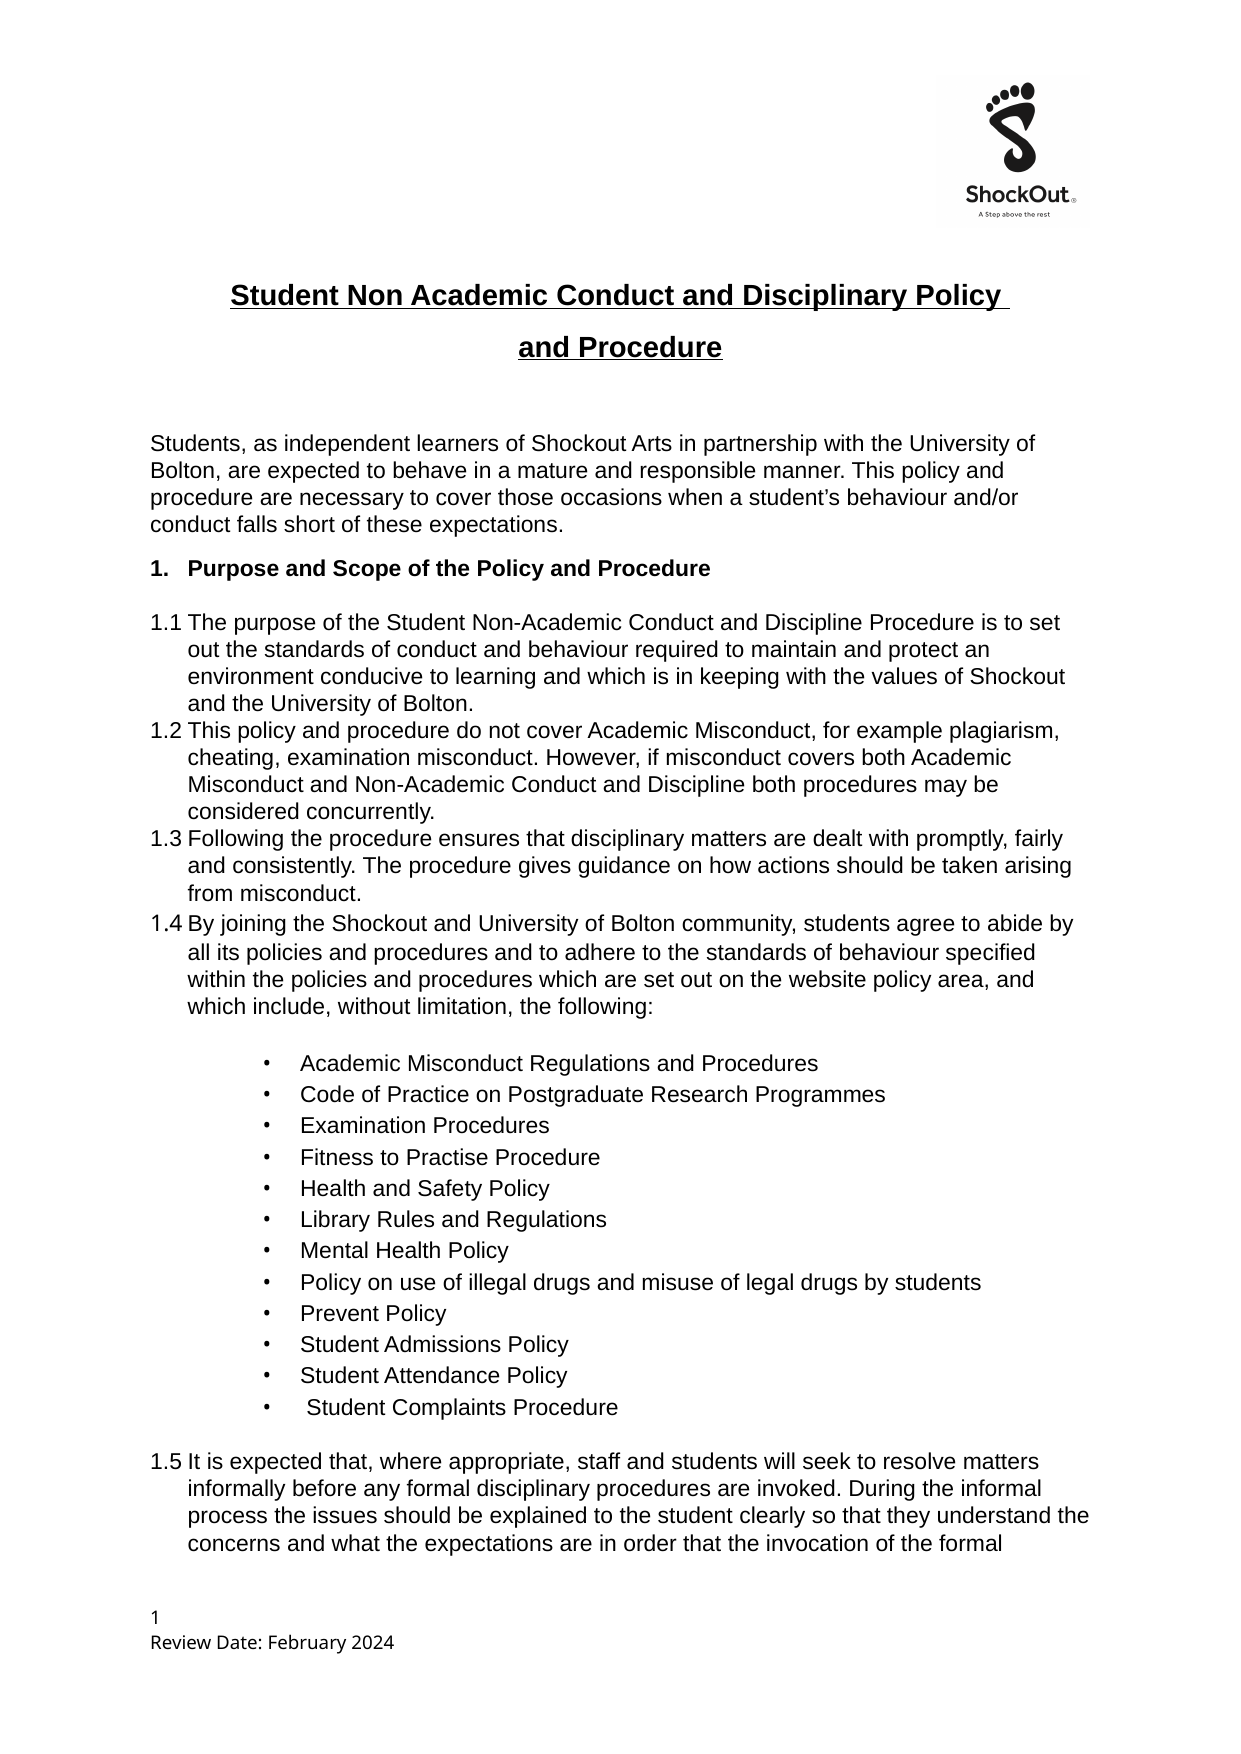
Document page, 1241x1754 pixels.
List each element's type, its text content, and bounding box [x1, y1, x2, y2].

list Mental Health Policy [262, 1234, 1090, 1266]
list By joining the Shockout and University of Bolton community, students agree to abide by all its policies and procedures and to adhere to the standards of behaviour specified within the policies and procedures which are set out on the website policy area, and which include, without limitation, the following: [150, 907, 1090, 1019]
text Student Non Academic Conduct and Disciplinary Policy [150, 278, 1090, 312]
list Fitness to Practise Procedure [262, 1141, 1090, 1172]
list Student Complaints Procedure [262, 1391, 1090, 1422]
text and Procedure [150, 329, 1090, 363]
list This policy and procedure do not cover Academic Misconduct, for example plagiarism, cheating, examination misconduct. However, if misconduct covers both Academic Misconduct and Non-Academic Conduct and Discipline both procedures may be considered concurrently. [150, 717, 1090, 825]
list Health and Safety Policy [262, 1172, 1090, 1203]
list Student Admissions Policy [262, 1328, 1090, 1359]
list Policy on use of illegal drugs and misuse of legal drugs by students [262, 1266, 1090, 1297]
list Library Rules and Regulations [262, 1203, 1090, 1234]
list It is expected that, where appropriate, staff and students will seek to resolve matters informally before any formal disciplinary procedures are invoked. During the informal process the issues should be explained to the student clearly so that they understand the concerns and what the expectations are in order that the invocation of the formal [150, 1448, 1090, 1556]
list Following the procedure ensures that disciplinary matters are dealt with promptly, fairly and consistently. The procedure gives guidance on how actions should be taken arising from misconduct. [150, 825, 1090, 906]
list Purpose and Scope of the Policy and Procedure [150, 554, 1090, 581]
list Prevent Policy [262, 1297, 1090, 1328]
list Student Attendance Policy [262, 1359, 1090, 1391]
list The purpose of the Student Non-Academic Conduct and Discipline Procedure is to set out the standards of conduct and behaviour required to maintain and protect an environment conducive to learning and which is in keeping with the values of Shockout and the University of Bolton. [150, 609, 1090, 716]
list Academic Misconduct Regulations and Procedures [262, 1047, 1090, 1078]
list Code of Practice on Postgraduate Research Programmes [262, 1078, 1090, 1109]
text Students, as independent learners of Shockout Arts in partnership with the University of Bolton, are expected to behave in a mature and responsible manner. This policy and procedure are necessary to cover those occasions when a student’s behaviour and/or conduct falls short of these expectations. [150, 429, 1090, 537]
list Examination Procedures [262, 1109, 1090, 1141]
